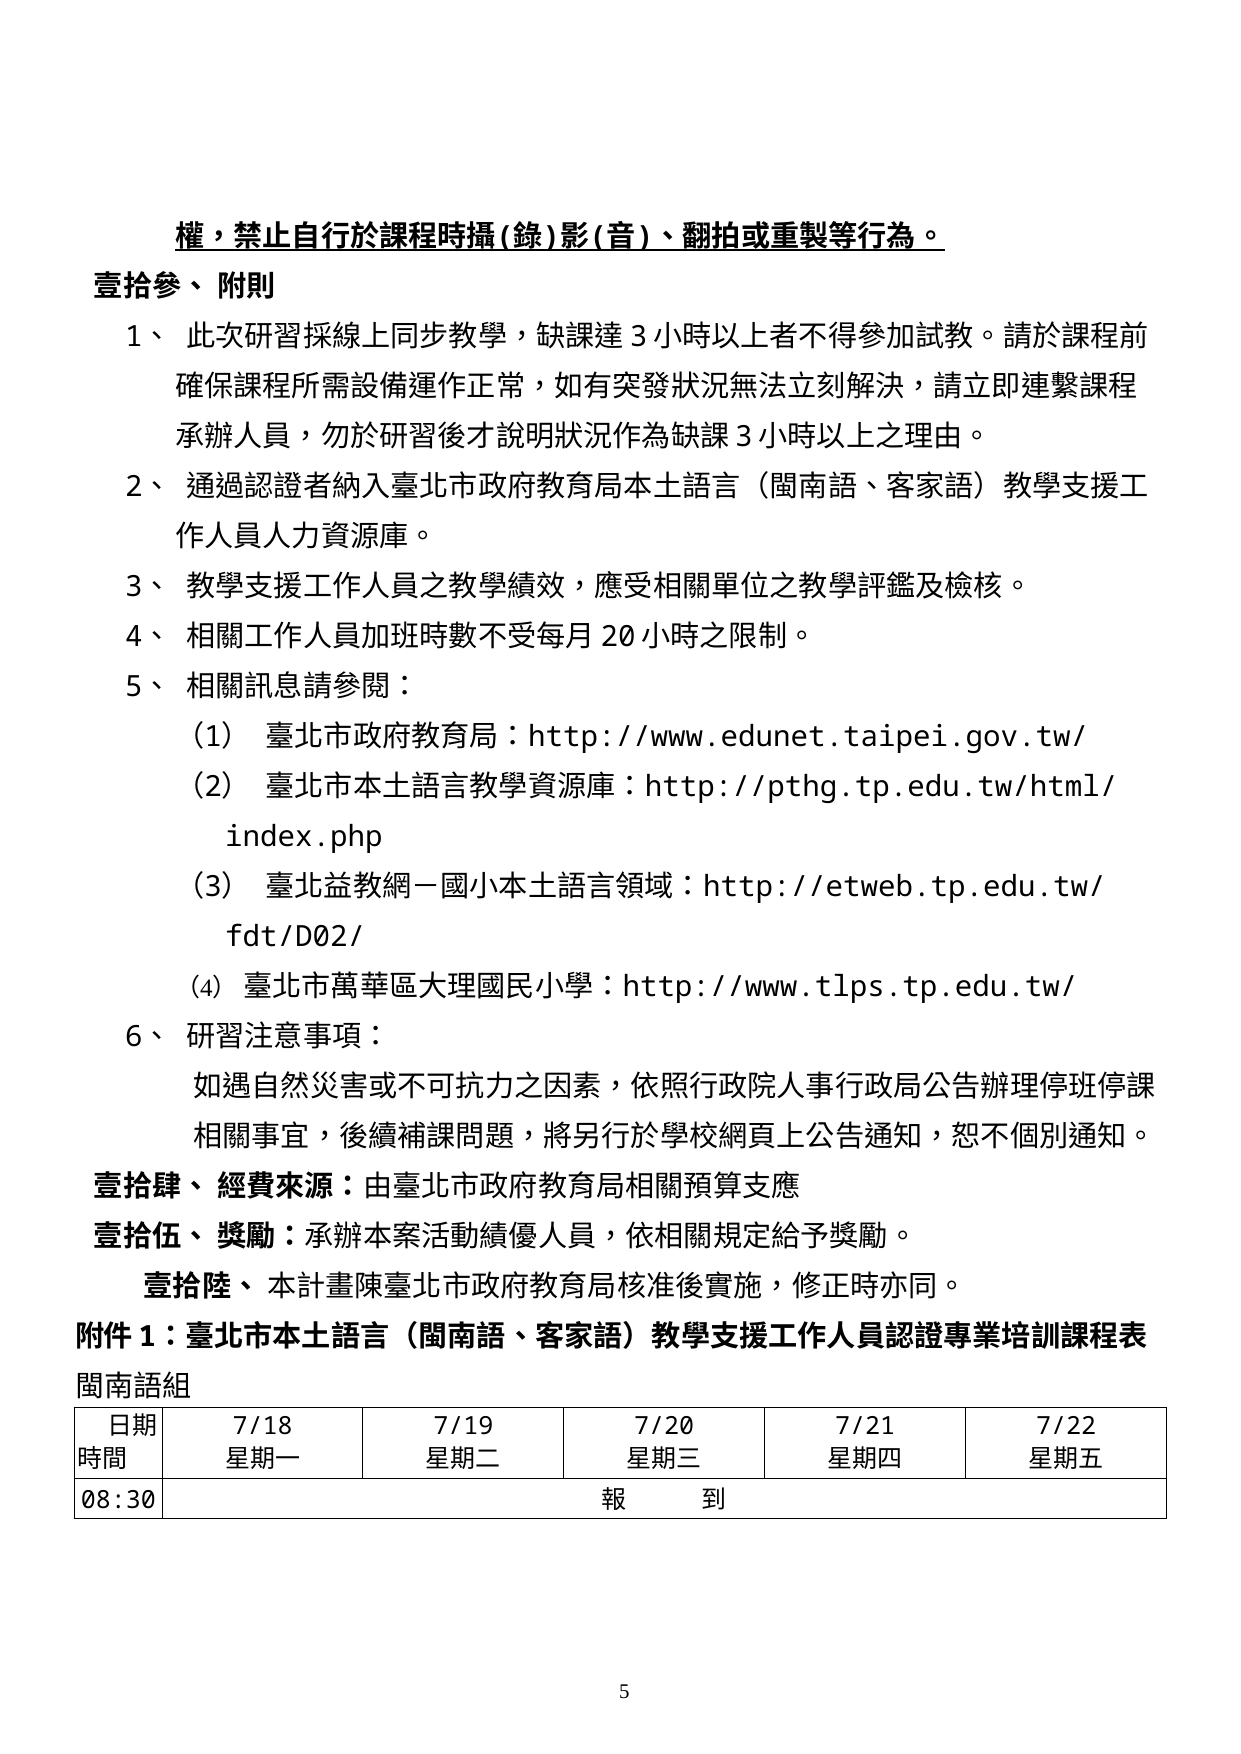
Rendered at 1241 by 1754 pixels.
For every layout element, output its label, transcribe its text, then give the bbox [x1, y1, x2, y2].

text 附件1：臺北市本土語言（閩南語、客家語）教學支援工作人員認證專業培訓課程表 [75, 1307, 1165, 1357]
list 附則 [94, 257, 1165, 307]
table_header 7/19 星期二 [363, 1408, 563, 1478]
table_header 7/21 星期四 [765, 1408, 965, 1478]
list 臺北市萬華區大理國民小學：http://www.tlps.tp.edu.tw/ [175, 957, 1165, 1007]
table_header 7/20 星期三 [564, 1408, 764, 1478]
list 研習注意事項： [125, 1007, 1165, 1057]
list 權，禁止自行於課程時攝(錄)影(音)、翻拍或重製等行為。 [125, 207, 1165, 257]
table_cell 報 到 [163, 1479, 1166, 1518]
list 經費來源：由臺北市政府教育局相關預算支應 [94, 1157, 1165, 1207]
text 如遇自然災害或不可抗力之因素，依照行政院人事行政局公告辦理停班停課相關事宜，後續補課問題，將另行於學校網頁上公告通知，恕不個別通知。 [193, 1057, 1165, 1157]
list 臺北市本土語言教學資源庫：http://pthg.tp.edu.tw/html/index.php [175, 757, 1165, 857]
list 相關工作人員加班時數不受每月20小時之限制。 [125, 607, 1165, 657]
list 獎勵：承辦本案活動績優人員，依相關規定給予獎勵。 [94, 1207, 1165, 1257]
list 臺北益教網－國小本土語言領域：http://etweb.tp.edu.tw/fdt/D02/ [175, 857, 1165, 957]
table_header 日期 時間 [75, 1408, 162, 1478]
list 臺北市政府教育局：http://www.edunet.taipei.gov.tw/ [175, 707, 1165, 757]
list 相關訊息請參閱： [125, 657, 1165, 707]
list 本計畫陳臺北市政府教育局核准後實施，修正時亦同。 [143, 1257, 1165, 1307]
text 閩南語組 [75, 1357, 1165, 1407]
table_header 7/22 星期五 [966, 1408, 1166, 1478]
list 通過認證者納入臺北市政府教育局本土語言（閩南語、客家語）教學支援工作人員人力資源庫。 [125, 457, 1165, 557]
table_header 7/18 星期一 [163, 1408, 362, 1478]
list 此次研習採線上同步教學，缺課達3小時以上者不得參加試教。請於課程前確保課程所需設備運作正常，如有突發狀況無法立刻解決，請立即連繫課程承辦人員，勿於研習後才說明狀況作為缺課3小時以上之理由。 [125, 307, 1165, 457]
list 教學支援工作人員之教學績效，應受相關單位之教學評鑑及檢核。 [125, 557, 1165, 607]
table_cell 08:30- [75, 1479, 162, 1518]
